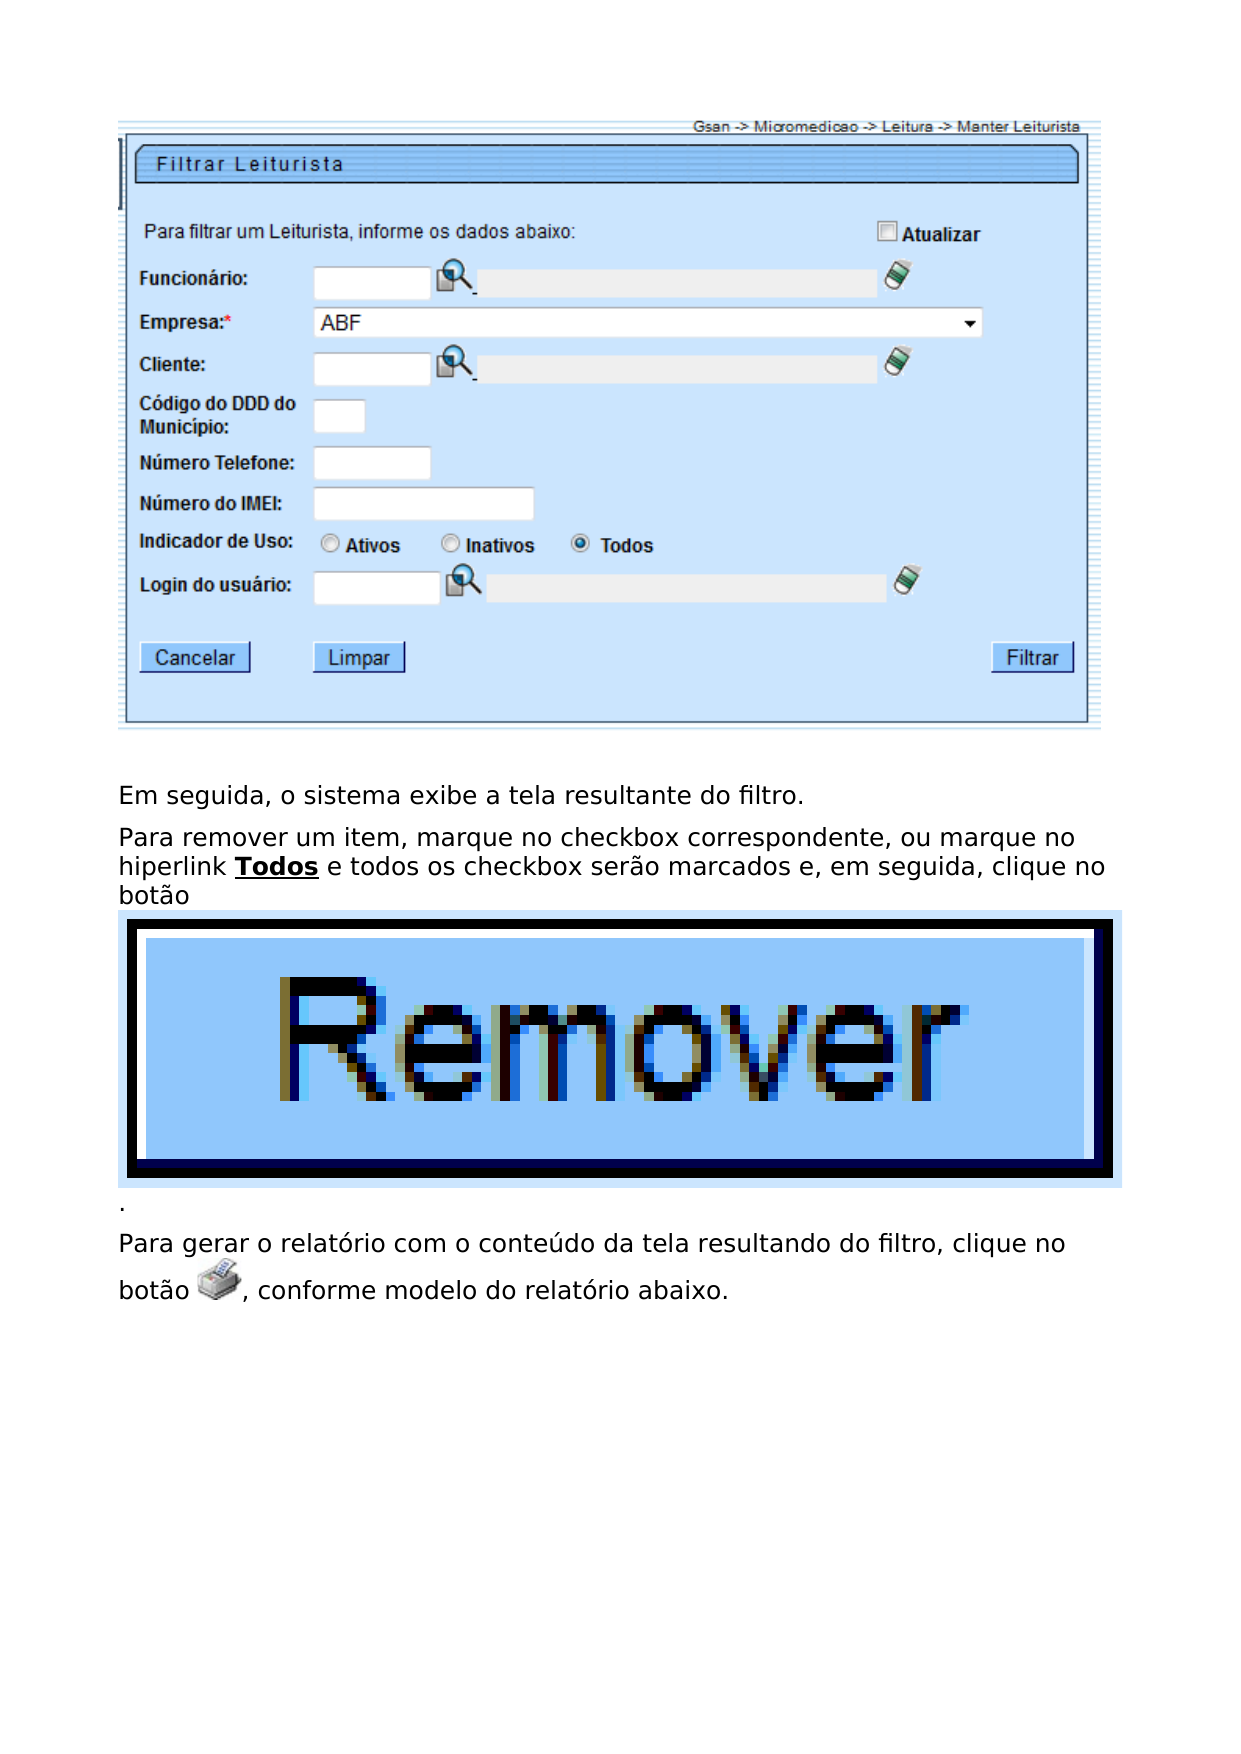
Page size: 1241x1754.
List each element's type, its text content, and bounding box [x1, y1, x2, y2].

text Em seguida, o sistema exibe a tela resultante do filtro. [118, 781, 1122, 811]
text Para gerar o relatório com o conteúdo da tela resultando do filtro, clique no botão , conforme modelo do relatório abaixo. [118, 1229, 1122, 1305]
text Para remover um item, marque no checkbox correspondente, ou marque no hiperlink Todos e todos os checkbox serão marcados e, em seguida, clique no botão [118, 823, 1122, 910]
picture [118, 910, 1123, 1188]
picture [197, 1258, 242, 1300]
text . [118, 1188, 1122, 1217]
picture [118, 118, 1101, 734]
